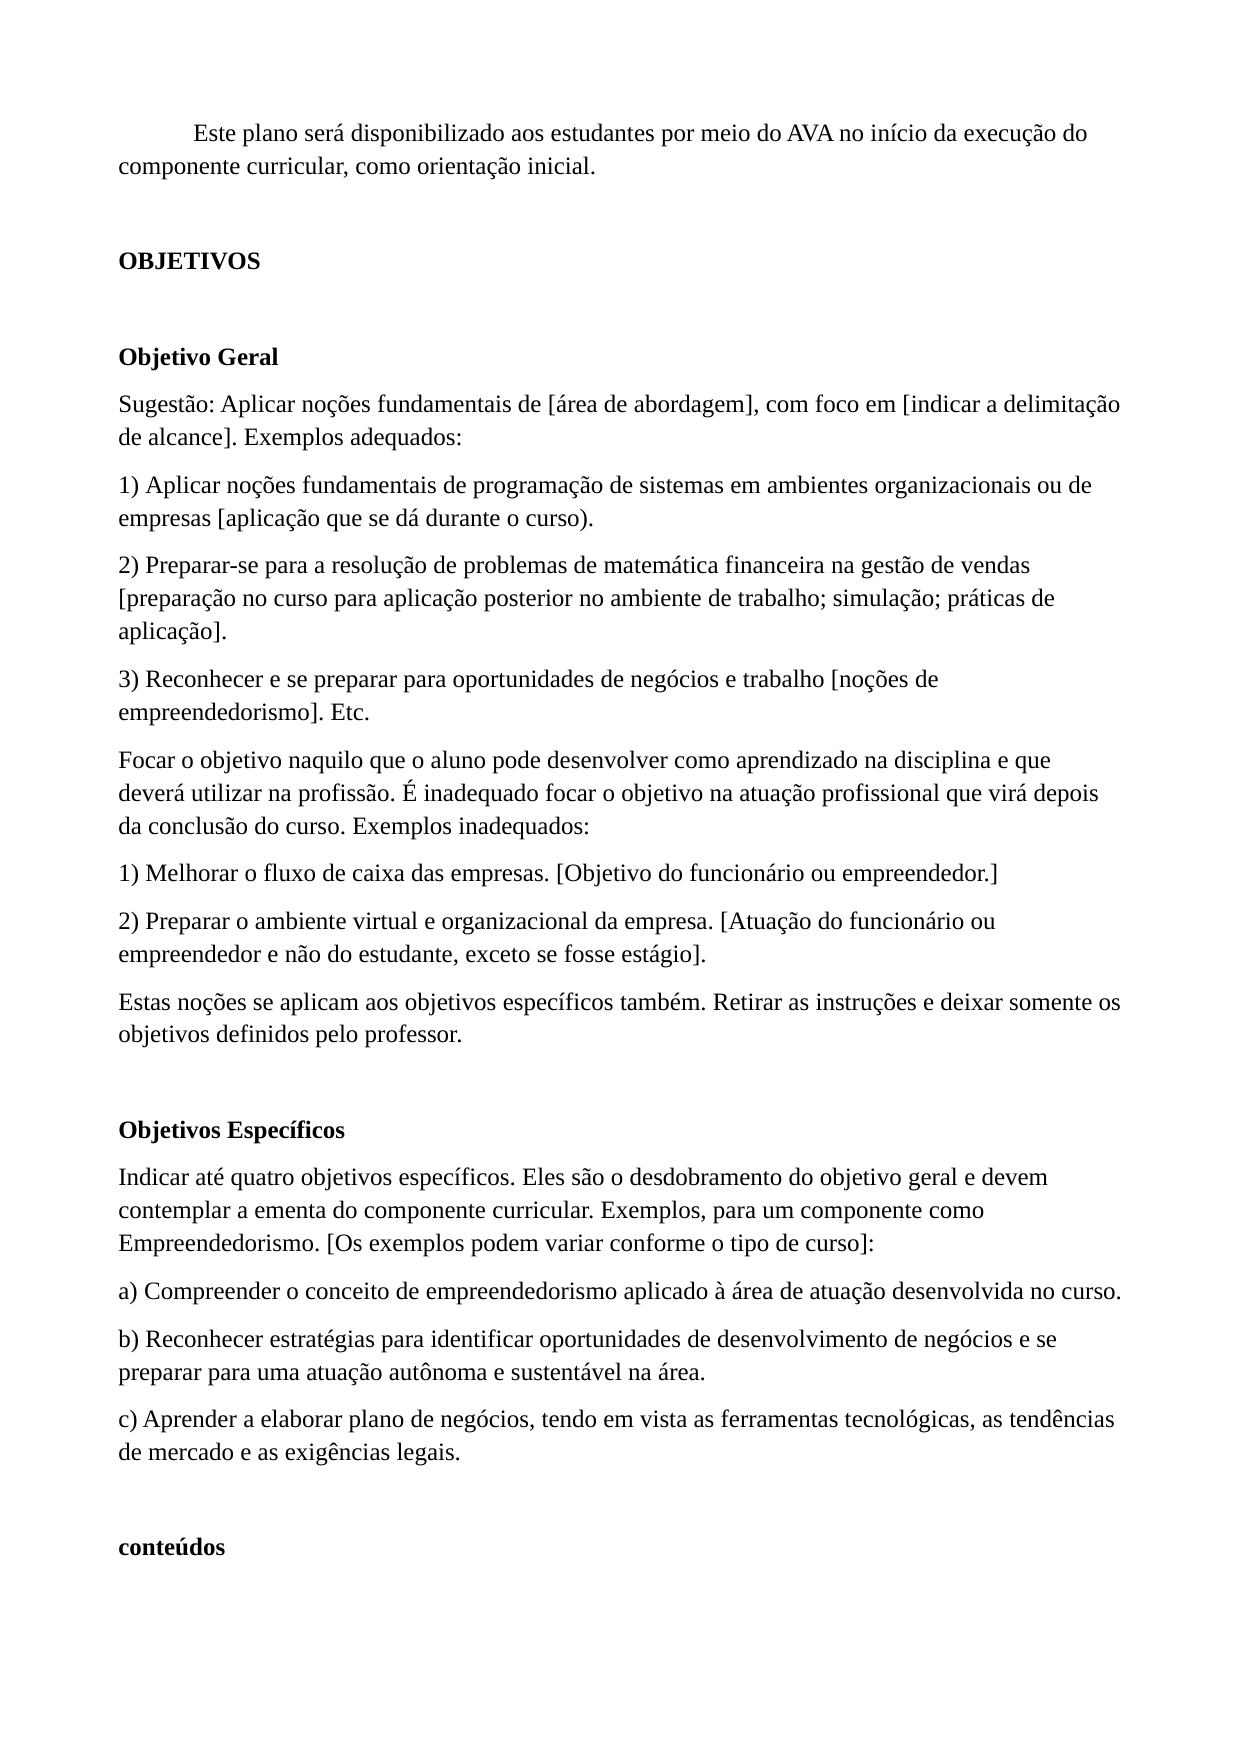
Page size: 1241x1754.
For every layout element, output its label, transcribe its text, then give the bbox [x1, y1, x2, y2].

text 2) Preparar o ambiente virtual e organizacional da empresa. [Atuação do funcionário ou empreendedor e não do estudante, exceto se fosse estágio]. [118, 906, 1122, 968]
text 1) Aplicar noções fundamentais de programação de sistemas em ambientes organizacionais ou de empresas [aplicação que se dá durante o curso). [118, 470, 1122, 532]
text c) Aprender a elaborar plano de negócios, tendo em vista as ferramentas tecnológicas, as tendências de mercado e as exigências legais. [118, 1404, 1122, 1466]
text Estas noções se aplicam aos objetivos específicos também. Retirar as instruções e deixar somente os objetivos definidos pelo professor. [118, 987, 1122, 1048]
text Focar o objetivo naquilo que o aluno pode desenvolver como aprendizado na disciplina e que deverá utilizar na profissão. É inadequado focar o objetivo na atuação profissional que virá depois da conclusão do curso. Exemplos inadequados: [118, 745, 1122, 839]
text Objetivos Específicos [118, 1115, 1122, 1143]
text Sugestão: Aplicar noções fundamentais de [área de abordagem], com foco em [indicar a delimitação de alcance]. Exemplos adequados: [118, 389, 1122, 451]
text 2) Preparar-se para a resolução de problemas de matemática financeira na gestão de vendas [preparação no curso para aplicação posterior no ambiente de trabalho; simulação; práticas de aplicação]. [118, 550, 1122, 645]
text Indicar até quatro objetivos específicos. Eles são o desdobramento do objetivo geral e devem contemplar a ementa do componente curricular. Exemplos, para um componente como Empreendedorismo. [Os exemplos podem variar conforme o tipo de curso]: [118, 1162, 1122, 1257]
text OBJETIVOS [118, 246, 1122, 275]
text Objetivo Geral [118, 342, 1122, 370]
text conteúdos [118, 1532, 1122, 1561]
text Este plano será disponibilizado aos estudantes por meio do AVA no início da execução do componente curricular, como orientação inicial. [118, 118, 1122, 180]
text 3) Reconhecer e se preparar para oportunidades de negócios e trabalho [noções de empreendedorismo]. Etc. [118, 664, 1122, 726]
text 1) Melhorar o fluxo de caixa das empresas. [Objetivo do funcionário ou empreendedor.] [118, 858, 1122, 887]
text b) Reconhecer estratégias para identificar oportunidades de desenvolvimento de negócios e se preparar para uma atuação autônoma e sustentável na área. [118, 1324, 1122, 1385]
text a) Compreender o conceito de empreendedorismo aplicado à área de atuação desenvolvida no curso. [118, 1276, 1122, 1305]
